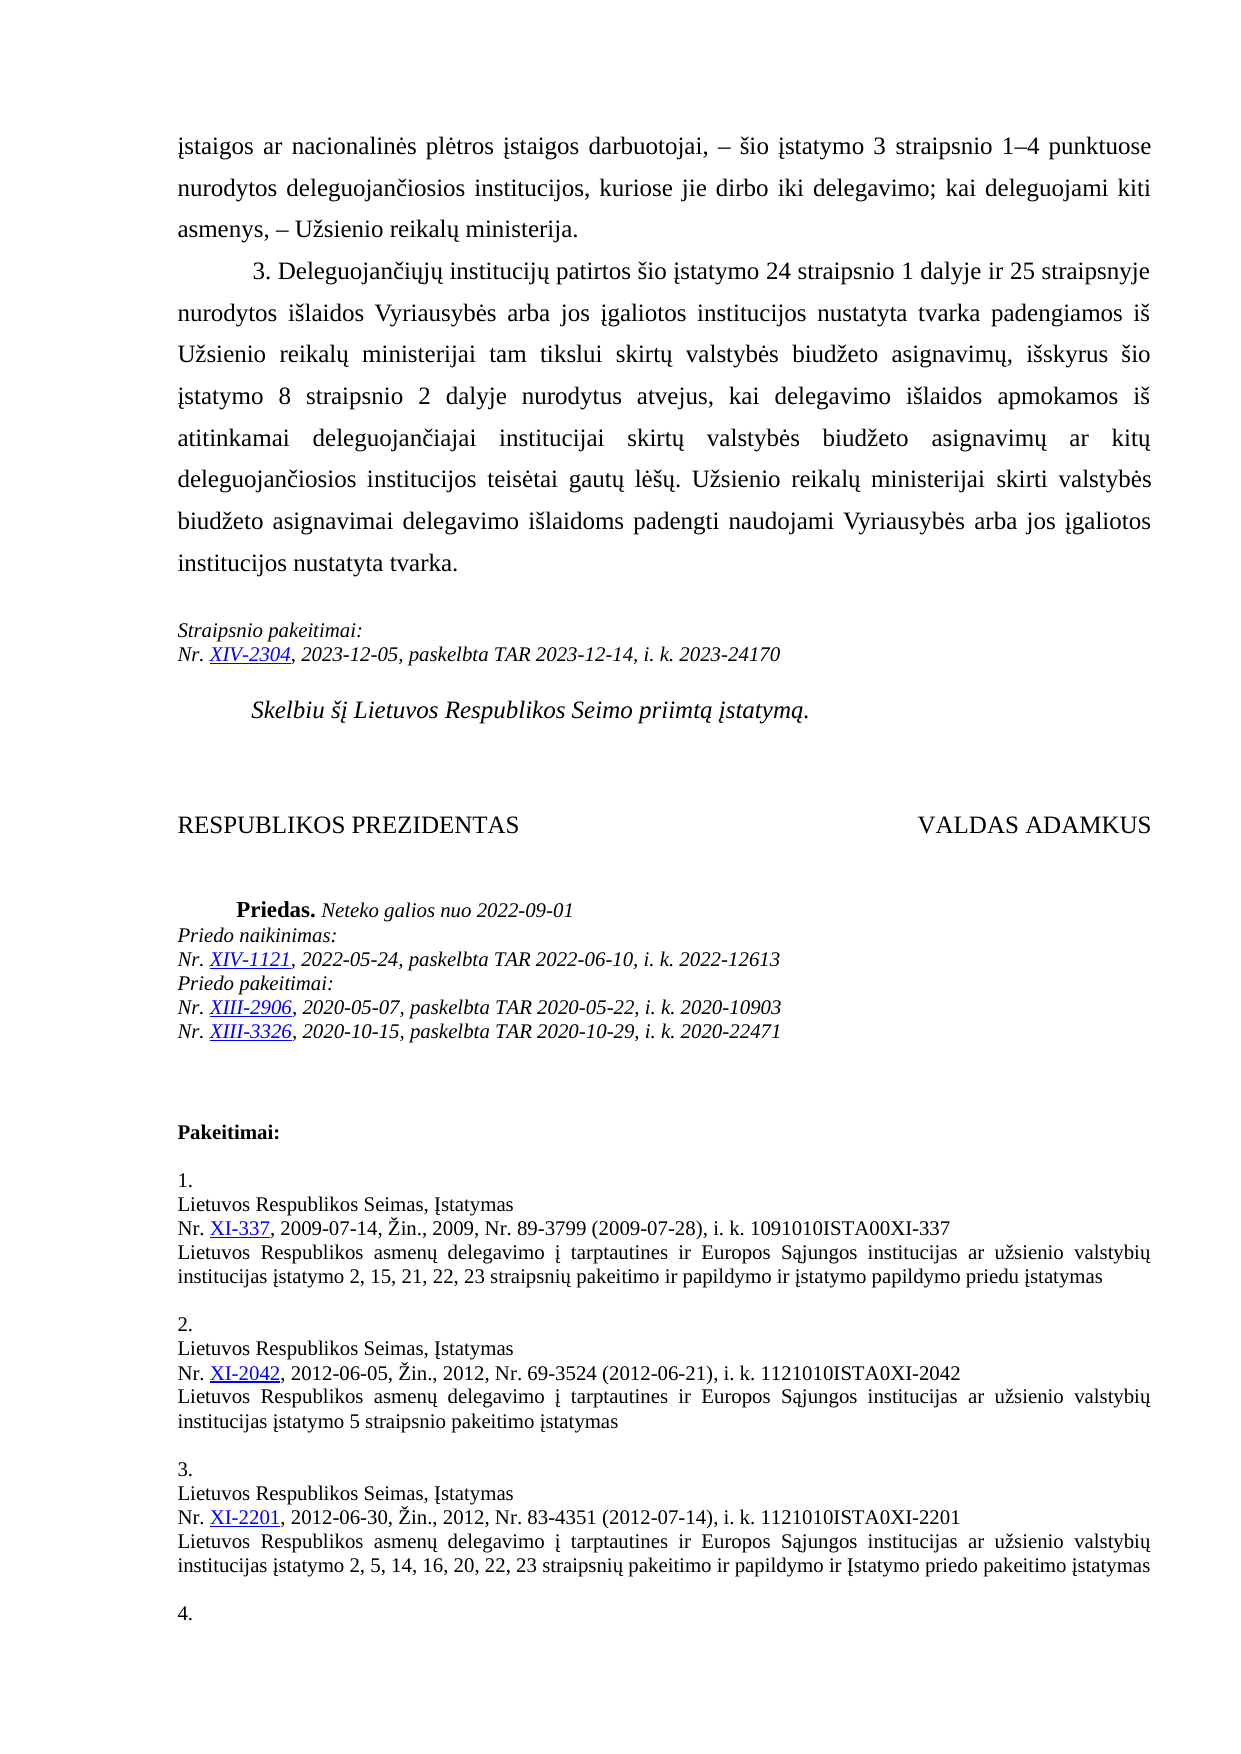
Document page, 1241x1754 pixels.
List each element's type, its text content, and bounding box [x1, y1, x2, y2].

text 4. [177, 1601, 1152, 1625]
text Pakeitimai: [177, 1120, 1152, 1144]
text 3. [177, 1457, 1152, 1481]
text Nr. XI-2042, 2012-06-05, Žin., 2012, Nr. 69-3524 (2012-06-21), i. k. 1121010ISTA0XI-2042 [177, 1360, 1152, 1384]
text 3. Deleguojančiųjų institucijų patirtos šio įstatymo 24 straipsnio 1 dalyje ir 25 straipsnyje nurodytos išlaidos Vyriausybės arba jos įgaliotos institucijos nustatyta tvarka padengiamos iš Užsienio reikalų ministerijai tam tikslui skirtų valstybės biudžeto asignavimų, išskyrus šio įstatymo 8 straipsnio 2 dalyje nurodytus atvejus, kai delegavimo išlaidos apmokamos iš atitinkamai deleguojančiajai institucijai skirtų valstybės biudžeto asignavimų ar kitų deleguojančiosios institucijos teisėtai gautų lėšų. Užsienio reikalų ministerijai skirti valstybės biudžeto asignavimai delegavimo išlaidoms padengti naudojami Vyriausybės arba jos įgaliotos institucijos nustatyta tvarka. [177, 243, 1152, 576]
text įstaigos ar nacionalinės plėtros įstaigos darbuotojai, – šio įstatymo 3 straipsnio 1–4 punktuose nurodytos deleguojančiosios institucijos, kuriose jie dirbo iki delegavimo; kai deleguojami kiti asmenys, – Užsienio reikalų ministerija. [177, 118, 1152, 243]
text Priedo naikinimas: [177, 923, 1152, 947]
text Lietuvos Respublikos Seimas, Įstatymas [177, 1192, 1152, 1216]
text Lietuvos Respublikos Seimas, Įstatymas [177, 1336, 1152, 1360]
text 2. [177, 1312, 1152, 1336]
text Lietuvos Respublikos asmenų delegavimo į tarptautines ir Europos Sąjungos institucijas ar užsienio valstybių institucijas įstatymo 2, 15, 21, 22, 23 straipsnių pakeitimo ir papildymo ir įstatymo papildymo priedu įstatymas [177, 1240, 1152, 1288]
text 1. [177, 1168, 1152, 1192]
text Lietuvos Respublikos Seimas, Įstatymas [177, 1481, 1152, 1505]
text Nr. XIV-1121, 2022-05-24, paskelbta TAR 2022-06-10, i. k. 2022-12613 [177, 947, 1152, 971]
text RESPUBLIKOS PREZIDENTAS VALDAS ADAMKUS [177, 810, 1152, 839]
text Nr. XI-2201, 2012-06-30, Žin., 2012, Nr. 83-4351 (2012-07-14), i. k. 1121010ISTA0XI-2201 [177, 1505, 1152, 1529]
text Nr. XIII-3326, 2020-10-15, paskelbta TAR 2020-10-29, i. k. 2020-22471 [177, 1019, 1152, 1043]
text Priedo pakeitimai: [177, 971, 1152, 995]
text Priedas. Neteko galios nuo 2022-09-01 [177, 896, 1152, 923]
text Skelbiu šį Lietuvos Respublikos Seimo priimtą įstatymą. [177, 695, 1152, 724]
text Nr. XIV-2304, 2023-12-05, paskelbta TAR 2023-12-14, i. k. 2023-24170 [177, 642, 1152, 666]
text Lietuvos Respublikos asmenų delegavimo į tarptautines ir Europos Sąjungos institucijas ar užsienio valstybių institucijas įstatymo 2, 5, 14, 16, 20, 22, 23 straipsnių pakeitimo ir papildymo ir Įstatymo priedo pakeitimo įstatymas [177, 1529, 1152, 1577]
text Straipsnio pakeitimai: [177, 618, 1152, 642]
text Nr. XI-337, 2009-07-14, Žin., 2009, Nr. 89-3799 (2009-07-28), i. k. 1091010ISTA00XI-337 [177, 1216, 1152, 1240]
text Lietuvos Respublikos asmenų delegavimo į tarptautines ir Europos Sąjungos institucijas ar užsienio valstybių institucijas įstatymo 5 straipsnio pakeitimo įstatymas [177, 1384, 1152, 1433]
text Nr. XIII-2906, 2020-05-07, paskelbta TAR 2020-05-22, i. k. 2020-10903 [177, 995, 1152, 1019]
